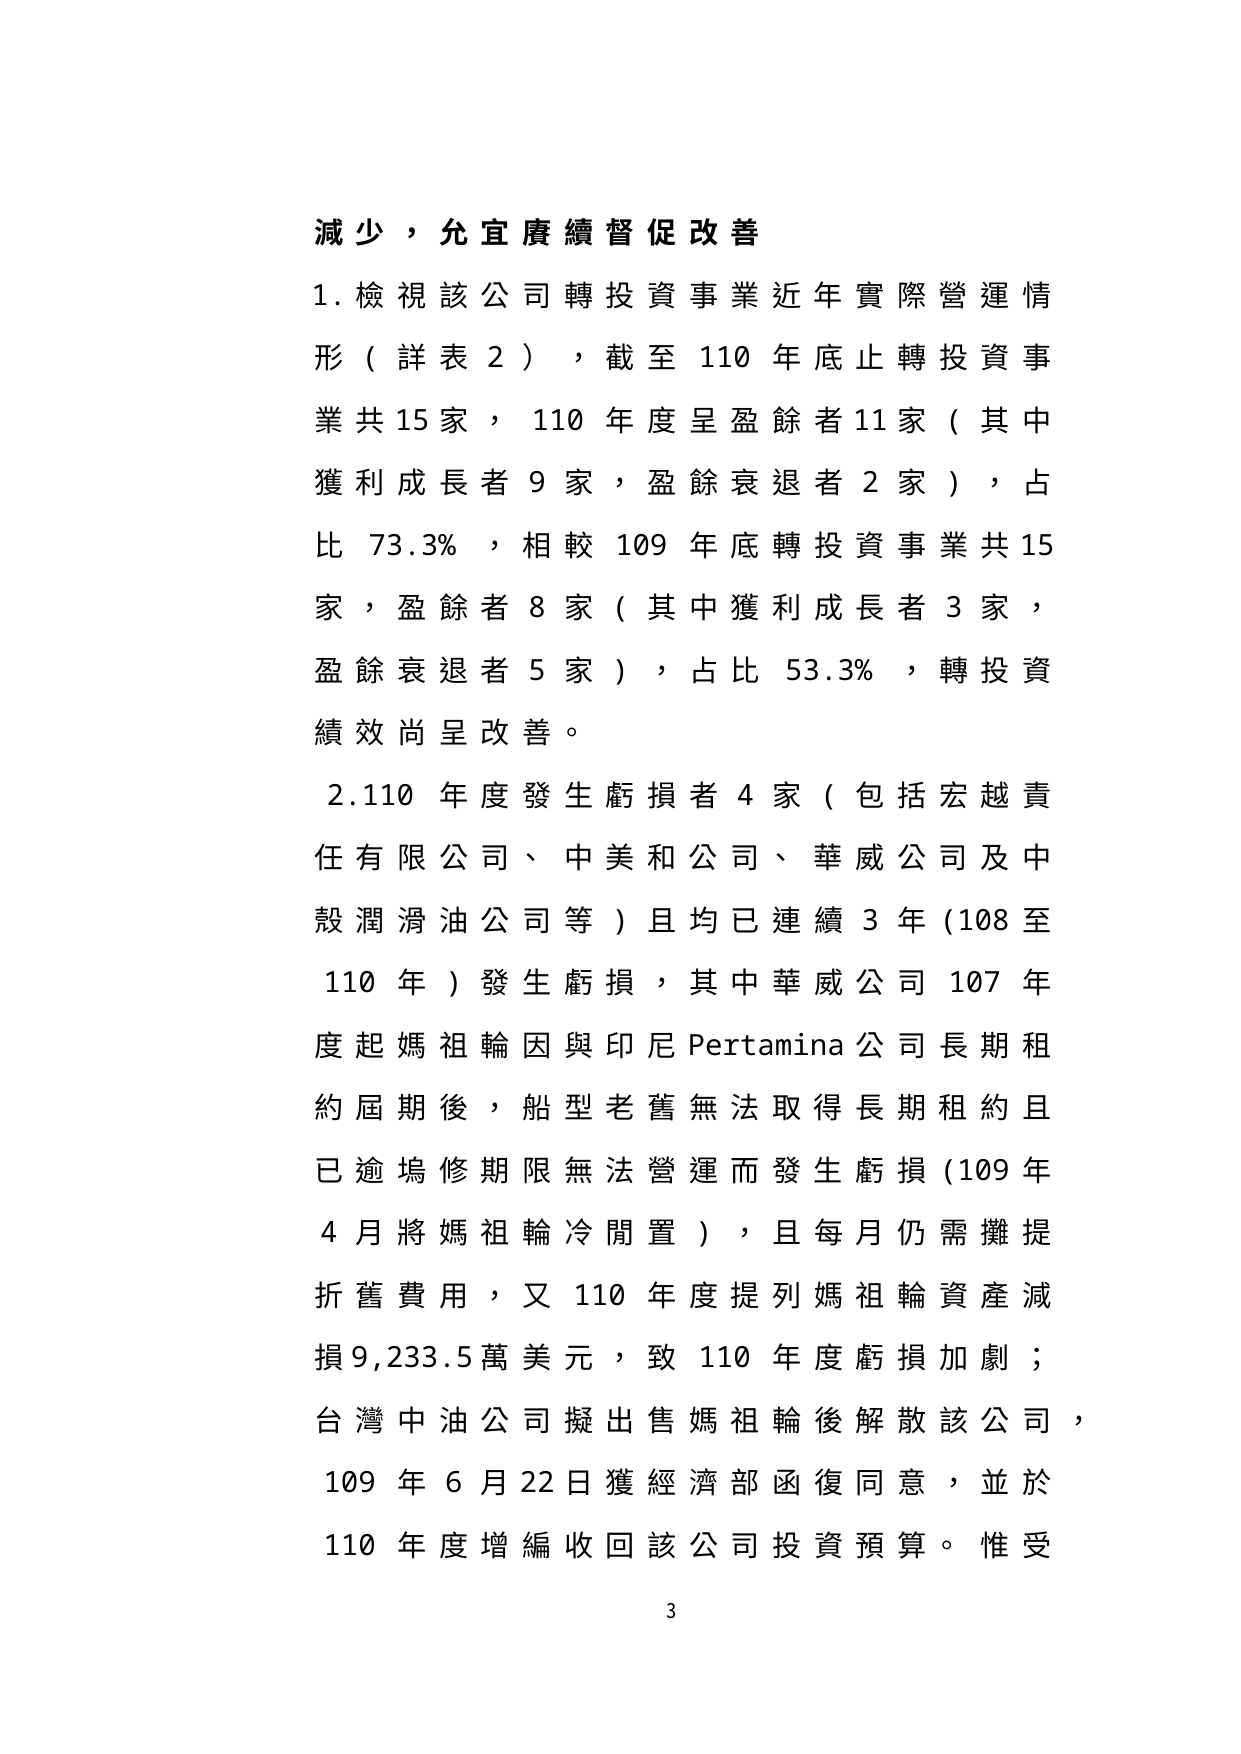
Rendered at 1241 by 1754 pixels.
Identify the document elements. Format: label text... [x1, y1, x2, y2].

text 減少，允宜賡續督促改善 [242, 189, 1058, 252]
text 2.110年度發生虧損者4家(包括宏越責任有限公司、中美和公司、華威公司及中殼潤滑油公司等)且均已連續3年(108至110年)發生虧損，其中華威公司107年度起媽祖輪因與印尼Pertamina公司長期租約屆期後，船型老舊無法取得長期租約且已逾塢修期限無法營運而發生虧損(109年4月將媽祖輪冷閒置)，且每月仍需攤提折舊費用，又110年度提列媽祖輪資產減損9,233.5萬美元，致110年度虧損加劇；台灣中油公司擬出售媽祖輪後解散該公司，109年6月22日獲經濟部函復同意，並於110年度增編收回該公司投資預算。惟受限於媽祖輪船型設計、回復營運成本較高，且國際海事組織112年起實施環保新規等，影響潛在買家購買中古船意願，致媽祖輪尚未售出，合資股東表示111年度應無發完成清算。台灣中油公司為加速處理本轉投資案，已啟動「華威公司股權價值評估及財務分析委託服務案」，俾利該公司洽合資股東研商股權出售事宜，期能儘速推動將持有之華威公司股權售予合資股東。 [271, 752, 1058, 1564]
text 1.檢視該公司轉投資事業近年實際營運情形(詳表2），截至110年底止轉投資事業共15家，110年度呈盈餘者11家(其中獲利成長者9家，盈餘衰退者2家)，占比73.3%，相較109年底轉投資事業共15家，盈餘者8家(其中獲利成長者3家，盈餘衰退者5家)，占比53.3%，轉投資績效尚呈改善。 [271, 252, 1058, 752]
